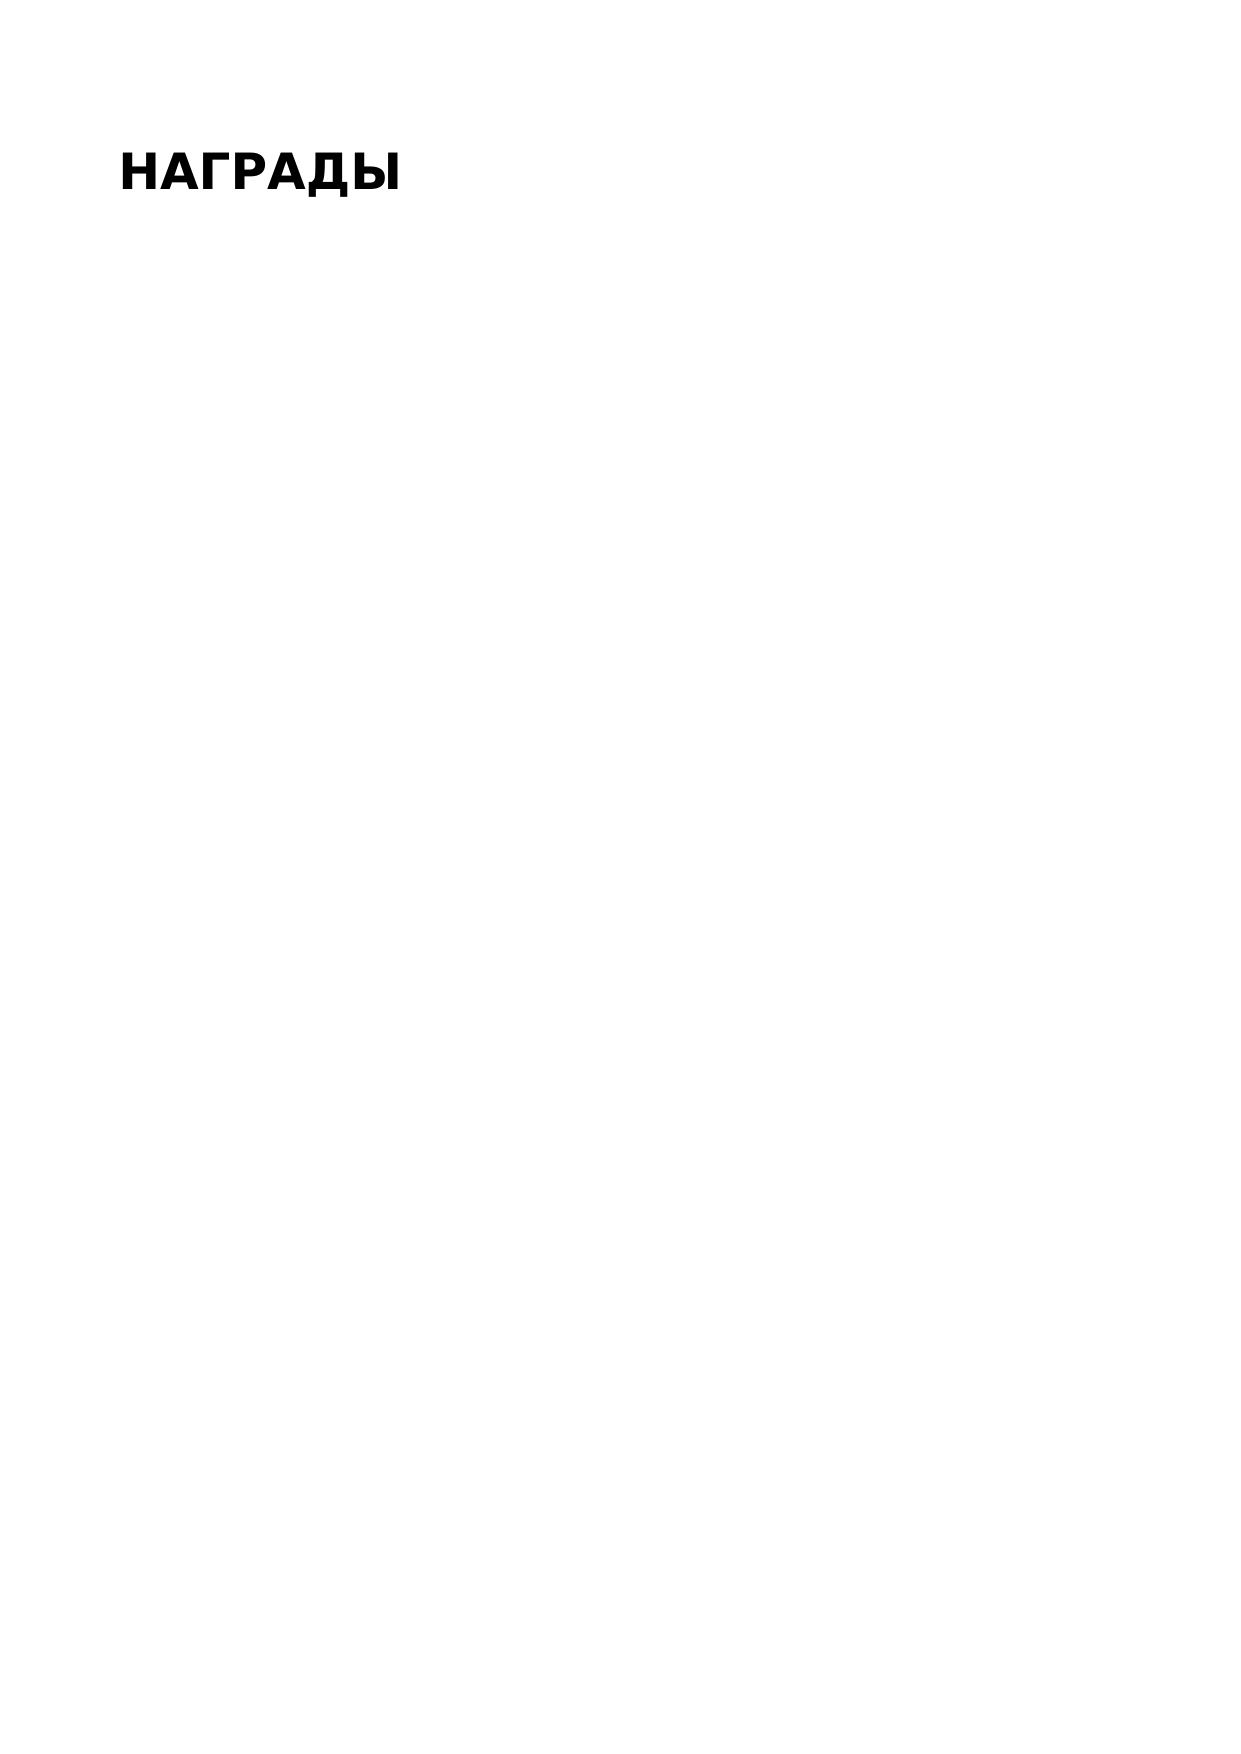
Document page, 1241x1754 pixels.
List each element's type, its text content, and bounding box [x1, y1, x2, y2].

subtitle НАГРАДЫ [118, 143, 1122, 201]
